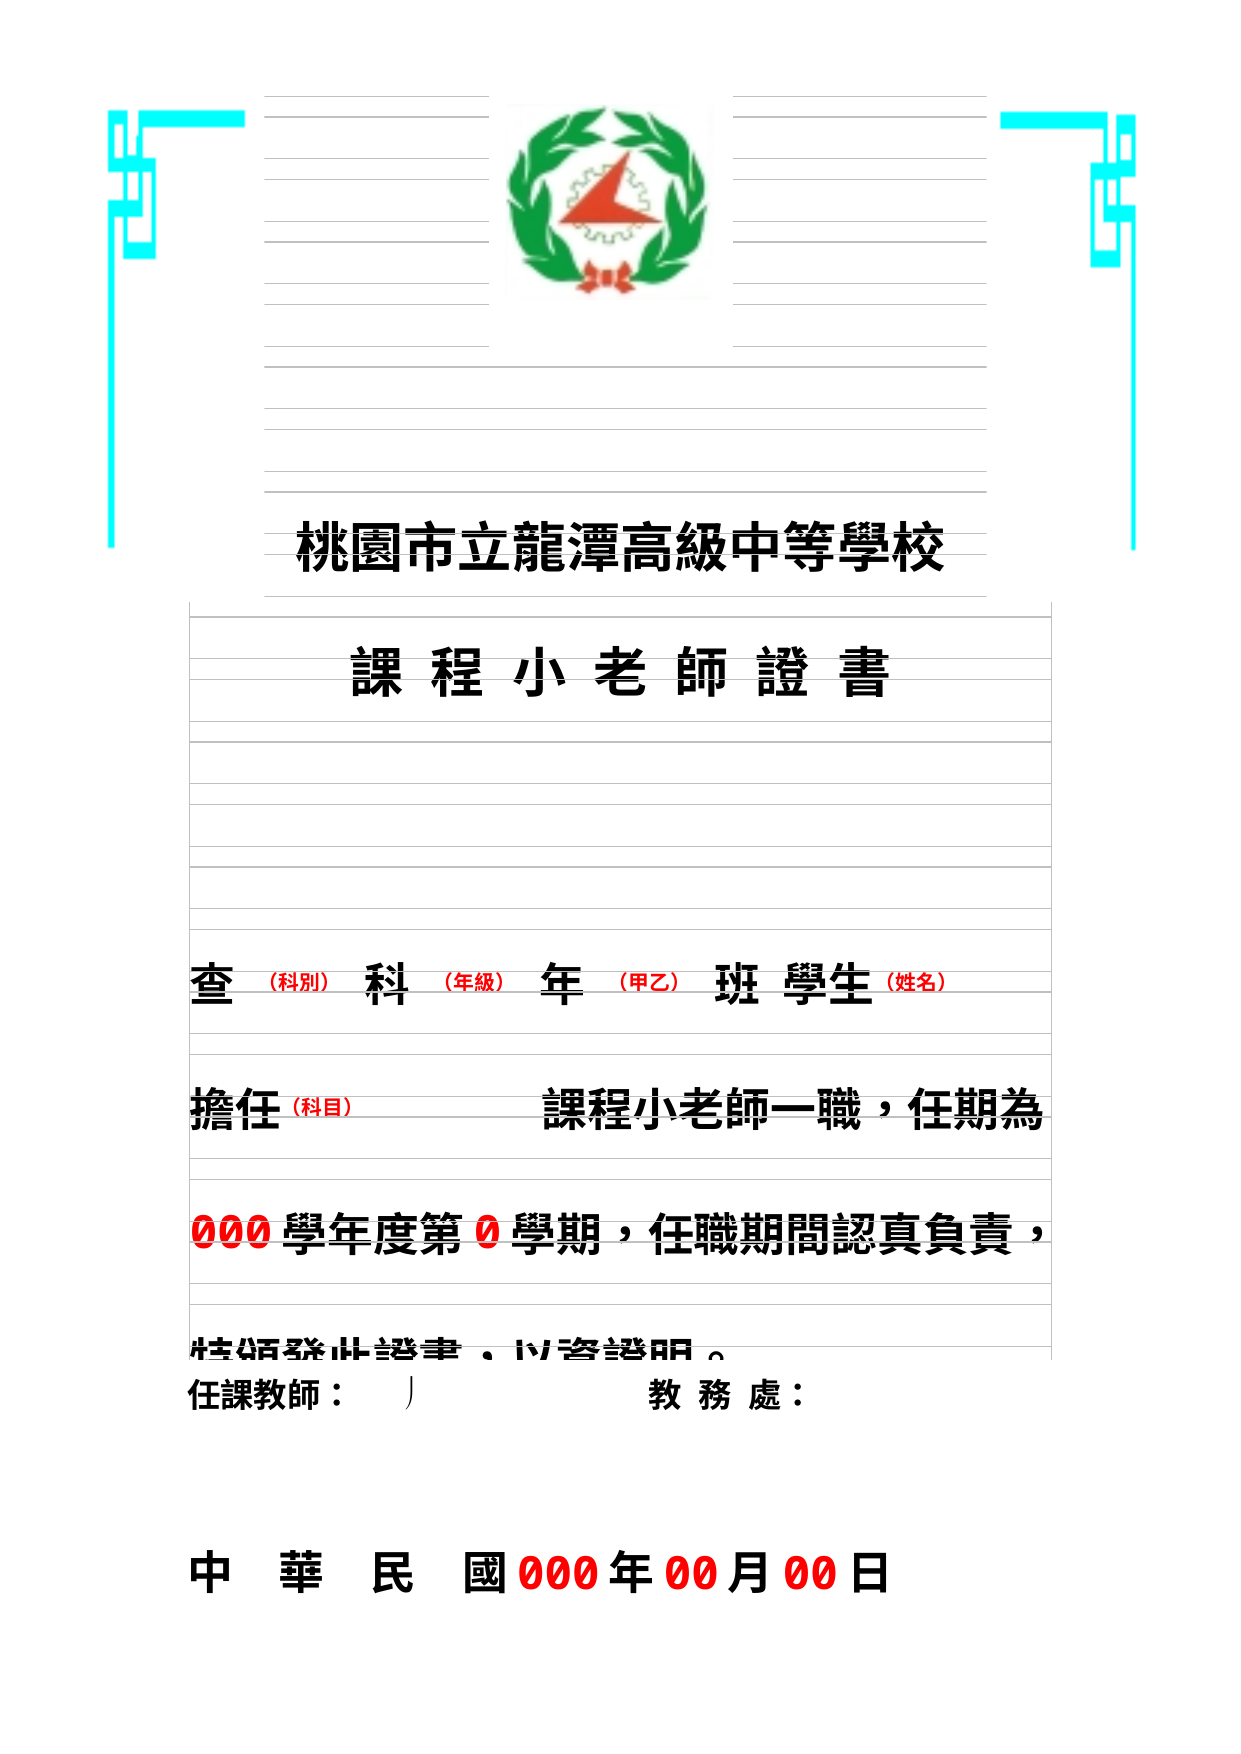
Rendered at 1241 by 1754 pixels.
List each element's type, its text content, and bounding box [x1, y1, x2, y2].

text 000學年度第0學期，任職期間認真負責， [443, 1222, 476, 1241]
text 擔任（科目） 課程小老師一職，任期為 [319, 1097, 348, 1116]
text 特頒發此證書，以資證明。 [691, 1347, 1051, 1360]
text 桃園市立龍潭高級中等學校 [718, 534, 733, 554]
text 桃園市立龍潭高級中等學校 [265, 493, 986, 533]
text 特頒發此證書，以資證明。 [522, 1347, 543, 1360]
text 000學年度第0學期，任職期間認真負責， [268, 1222, 336, 1241]
text 課 程 小 老 師 證 書 [446, 659, 521, 679]
text 擔任（科目） 課程小老師一職，任期為 [732, 1097, 753, 1116]
text 000學年度第0學期，任職期間認真負責， [190, 1180, 1051, 1221]
text 擔任（科目） 課程小老師一職，任期為 [190, 1034, 1051, 1054]
text 桃園市立龍潭高級中等學校 [359, 534, 393, 554]
text 任課教師：  教 務 處： [187, 1369, 1091, 1417]
text 特頒發此證書，以資證明。 [413, 1347, 438, 1360]
text 擔任（科目） 課程小老師一職，任期為 [296, 1097, 316, 1116]
text 000學年度第0學期，任職期間認真負責， [951, 1222, 1051, 1241]
text 擔任（科目） 課程小老師一職，任期為 [210, 1097, 243, 1116]
text 查 （科別） 科 （年級） 年 （甲乙） 班 學生（姓名） [673, 972, 720, 991]
text 課 程 小 老 師 證 書 [190, 618, 1051, 658]
text 擔任（科目） 課程小老師一職，任期為 [852, 1097, 915, 1116]
text 課 程 小 老 師 證 書 [556, 659, 613, 679]
text 特頒發此證書，以資證明。 [190, 1284, 1051, 1304]
text 課 程 小 老 師 證 書 [190, 659, 383, 679]
text 課 程 小 老 師 證 書 [802, 659, 1051, 679]
text 桃園市立龍潭高級中等學校 [338, 534, 353, 554]
text 擔任（科目） 課程小老師一職，任期為 [190, 1118, 1051, 1158]
text 查 （科別） 科 （年級） 年 （甲乙） 班 學生（姓名） [940, 972, 1051, 991]
text 擔任（科目） 課程小老師一職，任期為 [996, 1097, 1016, 1116]
text 查 （科別） 科 （年級） 年 （甲乙） 班 學生（姓名） [190, 930, 1051, 971]
text 000學年度第0學期，任職期間認真負責， [827, 1222, 886, 1241]
text 桃園市立龍潭高級中等學校 [265, 472, 986, 491]
text 擔任（科目） 課程小老師一職，任期為 [658, 1097, 695, 1116]
text 桃園市立龍潭高級中等學校 [265, 555, 986, 596]
text 桃園市立龍潭高級中等學校 [920, 535, 936, 553]
text 查 （科別） 科 （年級） 年 （甲乙） 班 學生（姓名） [190, 993, 1051, 1033]
text 查 （科別） 科 （年級） 年 （甲乙） 班 學生（姓名） [403, 972, 450, 991]
text 課 程 小 老 師 證 書 [617, 659, 678, 679]
text 擔任（科目） 課程小老師一職，任期為 [601, 1097, 652, 1116]
text 課 程 小 老 師 證 書 [725, 659, 780, 679]
text 擔任（科目） 課程小老師一職，任期為 [758, 1097, 820, 1116]
text 000學年度第0學期，任職期間認真負責， [190, 1243, 1051, 1283]
text 課 程 小 老 師 證 書 [543, 659, 556, 679]
text 桃園市立龍潭高級中等學校 [309, 534, 323, 554]
text 特頒發此證書，以資證明。 [546, 1347, 623, 1360]
text 桃園市立龍潭高級中等學校 [399, 534, 427, 554]
text 擔任（科目） 課程小老師一職，任期為 [190, 1055, 1051, 1096]
text 查 （科別） 科 （年級） 年 （甲乙） 班 學生（姓名） [623, 972, 675, 991]
text 桃園市立龍潭高級中等學校 [433, 534, 555, 554]
text 查 （科別） 科 （年級） 年 （甲乙） 班 學生（姓名） [567, 972, 625, 991]
text 查 （科別） 科 （年級） 年 （甲乙） 班 學生（姓名） [753, 972, 848, 991]
text 課 程 小 老 師 證 書 [684, 659, 698, 679]
text 課 程 小 老 師 證 書 [190, 680, 1051, 721]
text 特頒發此證書，以資證明。 [203, 1347, 242, 1360]
text 查 （科別） 科 （年級） 年 （甲乙） 班 學生（姓名） [323, 972, 372, 991]
text 查 （科別） 科 （年級） 年 （甲乙） 班 學生（姓名） [854, 972, 892, 991]
text 查 （科別） 科 （年級） 年 （甲乙） 班 學生（姓名） [214, 972, 275, 991]
text 桃園市立龍潭高級中等學校 [265, 534, 303, 554]
text 特頒發此證書，以資證明。 [190, 1305, 1051, 1346]
text 課 程 小 老 師 證 書 [523, 659, 536, 679]
text 課 程 小 老 師 證 書 [190, 597, 1051, 616]
text 中 華 民 國000年00月00日 [187, 1537, 1091, 1603]
text 特頒發此證書，以資證明。 [443, 1347, 517, 1360]
text 擔任（科目） 課程小老師一職，任期為 [699, 1097, 727, 1116]
text 桃園市立龍潭高級中等學校 [548, 534, 684, 554]
text 特頒發此證書，以資證明。 [359, 1347, 394, 1360]
text 擔任（科目） 課程小老師一職，任期為 [346, 1097, 569, 1116]
picture [505, 104, 714, 300]
text 擔任（科目） 課程小老師一職，任期為 [268, 1097, 298, 1116]
text 查 （科別） 科 （年級） 年 （甲乙） 班 學生（姓名） [498, 972, 548, 991]
text 000學年度第0學期，任職期間認真負責， [599, 1222, 656, 1241]
text 000學年度第0學期，任職期間認真負責， [497, 1222, 561, 1241]
text 擔任（科目） 課程小老師一職，任期為 [575, 1097, 595, 1116]
text 桃園市立龍潭高級中等學校 [778, 534, 899, 554]
text 000學年度第0學期，任職期間認真負責， [355, 1222, 378, 1241]
text 000學年度第0學期，任職期間認真負責， [383, 1222, 438, 1241]
text 課 程 小 老 師 證 書 [389, 659, 440, 679]
text 查 （科別） 科 （年級） 年 （甲乙） 班 學生（姓名） [190, 909, 1051, 929]
text 000學年度第0學期，任職期間認真負責， [794, 1222, 822, 1241]
text 桃園市立龍潭高級中等學校 [906, 534, 920, 554]
text 桃園市立龍潭高級中等學校 [934, 534, 986, 554]
text 000學年度第0學期，任職期間認真負責， [190, 1159, 1051, 1179]
